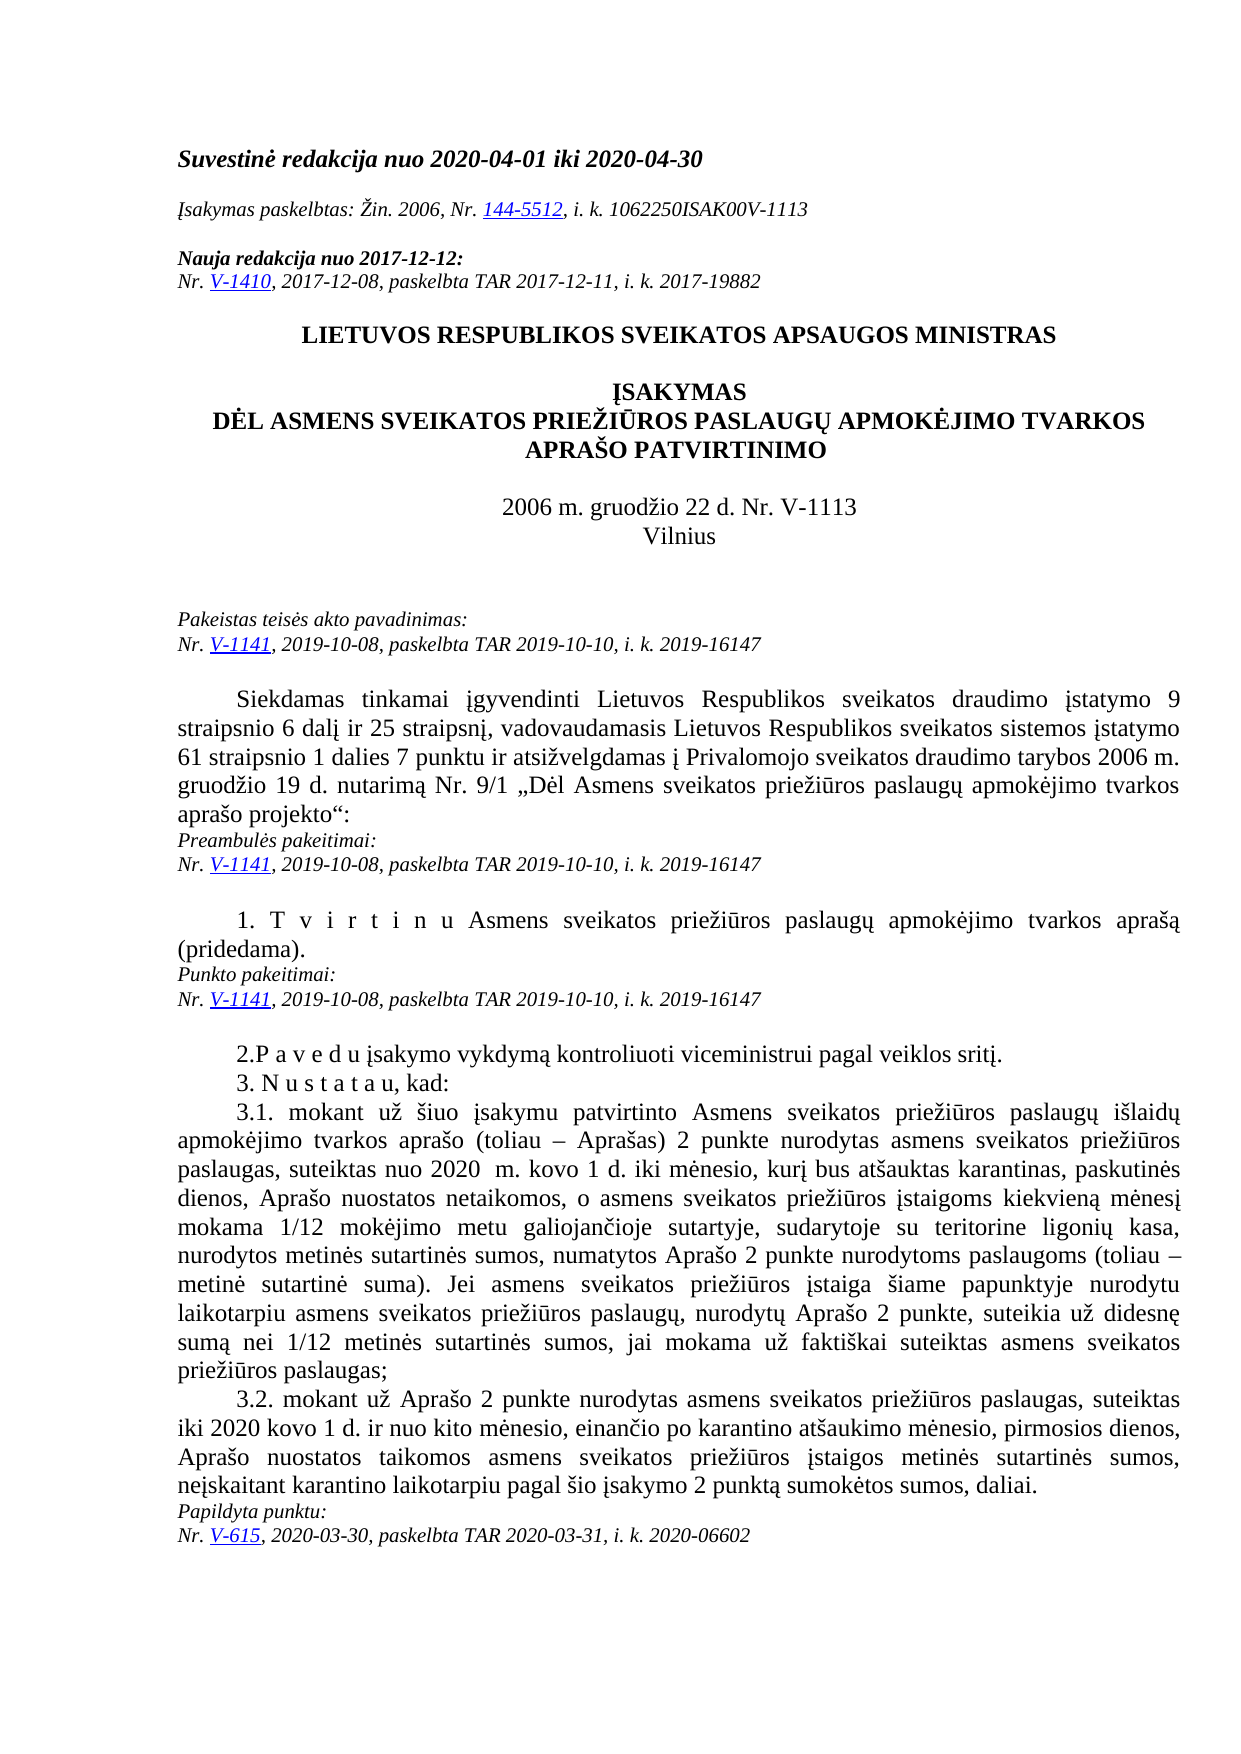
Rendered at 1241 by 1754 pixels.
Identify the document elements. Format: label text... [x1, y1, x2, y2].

text Įsakymas paskelbtas: Žin. 2006, Nr. 144-5512, i. k. 1062250ISAK00V-1113 [177, 197, 1181, 221]
text 3. N u s t a t a u, kad: [177, 1068, 1181, 1097]
text 2. P a v e d u įsakymo vykdymą kontroliuoti viceministrui pagal veiklos sritį. [236, 1039, 1181, 1068]
text Punkto pakeitimai: [177, 962, 1181, 986]
text Nr. V-615, 2020-03-30, paskelbta TAR 2020-03-31, i. k. 2020-06602 [177, 1523, 1181, 1547]
text Papildyta punktu: [177, 1499, 1181, 1523]
text DĖL ASMENS SVEIKATOS PRIEŽIŪROS PASLAUGŲ APMOKĖJIMO TVARKOS APRAŠO PATVIRTINIMO [177, 406, 1181, 464]
text ĮSAKYMAS [177, 377, 1181, 406]
text Nr. V-1141, 2019-10-08, paskelbta TAR 2019-10-10, i. k. 2019-16147 [177, 631, 1181, 656]
text Suvestinė redakcija nuo 2020-04-01 iki 2020-04-30 [177, 144, 1181, 173]
text Siekdamas tinkamai įgyvendinti Lietuvos Respublikos sveikatos draudimo įstatymo 9 straipsnio 6 dalį ir 25 straipsnį, vadovaudamasis Lietuvos Respublikos sveikatos sistemos įstatymo 61 straipsnio 1 dalies 7 punktu ir atsižvelgdamas į Privalomojo sveikatos draudimo tarybos 2006 m. gruodžio 19 d. nutarimą Nr. 9/1 „Dėl Asmens sveikatos priežiūros paslaugų apmokėjimo tvarkos aprašo projekto“: [177, 684, 1181, 828]
text Vilnius [177, 521, 1181, 550]
text 3.1. mokant už šiuo įsakymu patvirtinto Asmens sveikatos priežiūros paslaugų išlaidų apmokėjimo tvarkos aprašo (toliau – Aprašas) 2 punkte nurodytas asmens sveikatos priežiūros paslaugas, suteiktas nuo 2020 m. kovo 1 d. iki mėnesio, kurį bus atšauktas karantinas, paskutinės dienos, Aprašo nuostatos netaikomos, o asmens sveikatos priežiūros įstaigoms kiekvieną mėnesį mokama 1/12 mokėjimo metu galiojančioje sutartyje, sudarytoje su teritorine ligonių kasa, nurodytos metinės sutartinės sumos, numatytos Aprašo 2 punkte nurodytoms paslaugoms (toliau – metinė sutartinė suma). Jei asmens sveikatos priežiūros įstaiga šiame papunktyje nurodytu laikotarpiu asmens sveikatos priežiūros paslaugų, nurodytų Aprašo 2 punkte, suteikia už didesnę sumą nei 1/12 metinės sutartinės sumos, jai mokama už faktiškai suteiktas asmens sveikatos priežiūros paslaugas; [177, 1097, 1181, 1384]
text Pakeistas teisės akto pavadinimas: [177, 607, 1181, 631]
text 2006 m. gruodžio 22 d. Nr. V-1113 [177, 492, 1181, 521]
text Nr. V-1410, 2017-12-08, paskelbta TAR 2017-12-11, i. k. 2017-19882 [177, 269, 1181, 293]
text 3.2. mokant už Aprašo 2 punkte nurodytas asmens sveikatos priežiūros paslaugas, suteiktas iki 2020 kovo 1 d. ir nuo kito mėnesio, einančio po karantino atšaukimo mėnesio, pirmosios dienos, Aprašo nuostatos taikomos asmens sveikatos priežiūros įstaigos metinės sutartinės sumos, neįskaitant karantino laikotarpiu pagal šio įsakymo 2 punktą sumokėtos sumos, daliai. [177, 1384, 1181, 1499]
text LIETUVOS RESPUBLIKOS SVEIKATOS APSAUGOS MINISTRAS [177, 320, 1181, 349]
text 1. T v i r t i n u Asmens sveikatos priežiūros paslaugų apmokėjimo tvarkos aprašą (pridedama). [177, 905, 1181, 962]
text Preambulės pakeitimai: [177, 828, 1181, 852]
text Nauja redakcija nuo 2017-12-12: [177, 245, 1181, 269]
text Nr. V-1141, 2019-10-08, paskelbta TAR 2019-10-10, i. k. 2019-16147 [177, 986, 1181, 1011]
text Nr. V-1141, 2019-10-08, paskelbta TAR 2019-10-10, i. k. 2019-16147 [177, 852, 1181, 876]
